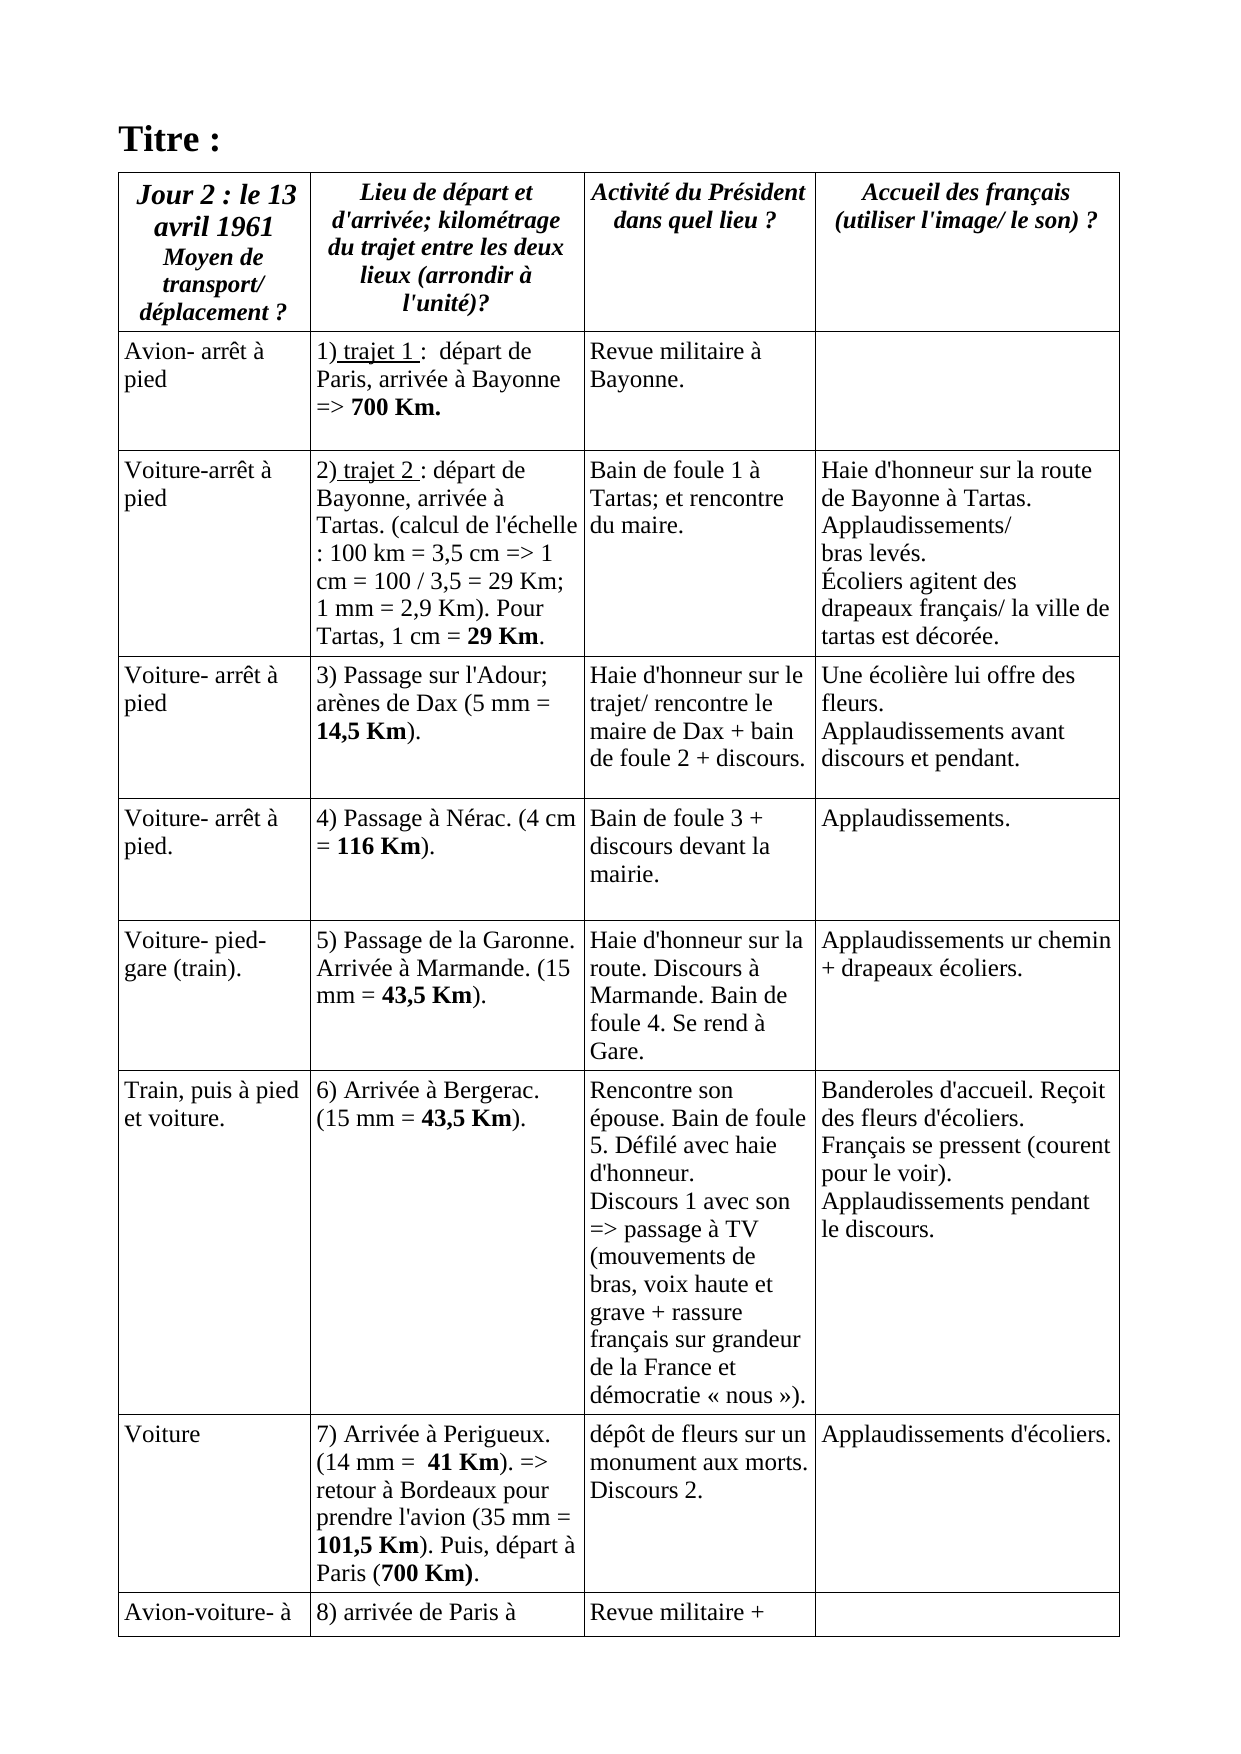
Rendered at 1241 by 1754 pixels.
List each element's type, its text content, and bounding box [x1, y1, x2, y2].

table_cell 8) arrivée de Paris à [311, 1593, 584, 1636]
table_cell Haie d'honneur sur la route. Discours à Marmande. Bain de foule 4. Se rend à Gare. [585, 921, 815, 1070]
table_cell 1) trajet 1 : départ de Paris, arrivée à Bayonne => 700 Km. [311, 332, 584, 450]
table_cell Voiture [119, 1415, 310, 1592]
table_cell Voiture- arrêt à pied [119, 657, 310, 798]
table_cell Une écolière lui offre des fleurs. Applaudissements avant discours et pendant. [816, 657, 1119, 798]
table_cell 7) Arrivée à Perigueux. (14 mm = 41 Km). => retour à Bordeaux pour prendre l'avion (35 mm = 101,5 Km). Puis, départ à Paris (700 Km). [311, 1415, 584, 1592]
table_cell Applaudissements d'écoliers. [816, 1415, 1119, 1592]
table_cell Haie d'honneur sur le trajet/ rencontre le maire de Dax + bain de foule 2 + discours. [585, 657, 815, 798]
table_cell Rencontre son épouse. Bain de foule 5. Défilé avec haie d'honneur. Discours 1 avec son => passage à TV (mouvements de bras, voix haute et grave + rassure français sur grandeur de la France et démocratie « nous »). [585, 1071, 815, 1414]
table_cell Voiture-arrêt à pied [119, 451, 310, 656]
table_header Accueil des français (utiliser l'image/ le son) ? [816, 173, 1119, 331]
table_cell Avion- arrêt à pied [119, 332, 310, 450]
table_cell Revue militaire + [585, 1593, 815, 1636]
table_cell 4) Passage à Nérac. (4 cm = 116 Km). [311, 799, 584, 920]
text Titre : [118, 118, 1122, 160]
table_cell Haie d'honneur sur la route de Bayonne à Tartas. Applaudissements/ bras levés. Écoliers agitent des drapeaux français/ la ville de tartas est décorée. [816, 451, 1119, 656]
table_cell 6) Arrivée à Bergerac. (15 mm = 43,5 Km). [311, 1071, 584, 1414]
table_cell 2) trajet 2 : départ de Bayonne, arrivée à Tartas. (calcul de l'échelle : 100 km = 3,5 cm => 1 cm = 100 / 3,5 = 29 Km; 1 mm = 2,9 Km). Pour Tartas, 1 cm = 29 Km. [311, 451, 584, 656]
table_cell Applaudissements ur chemin + drapeaux écoliers. [816, 921, 1119, 1070]
table_cell Bain de foule 1 à Tartas; et rencontre du maire. [585, 451, 815, 656]
table_cell Voiture- arrêt à pied. [119, 799, 310, 920]
table_cell 5) Passage de la Garonne. Arrivée à Marmande. (15 mm = 43,5 Km). [311, 921, 584, 1070]
table_cell Train, puis à pied et voiture. [119, 1071, 310, 1414]
table_cell Applaudissements. [816, 799, 1119, 920]
table_header Lieu de départ et d'arrivée; kilométrage du trajet entre les deux lieux (arrondir à l'unité)? [311, 173, 584, 331]
table_cell [816, 332, 1119, 450]
table_cell Revue militaire à Bayonne. [585, 332, 815, 450]
table_header Jour 2 : le 13 avril 1961 Moyen de transport/ déplacement ? [119, 173, 310, 331]
table_cell [816, 1593, 1119, 1636]
table_header Activité du Président dans quel lieu ? [585, 173, 815, 331]
table_cell Voiture- pied- gare (train). [119, 921, 310, 1070]
table_cell Banderoles d'accueil. Reçoit des fleurs d'écoliers. Français se pressent (courent pour le voir). Applaudissements pendant le discours. [816, 1071, 1119, 1414]
table_cell Avion-voiture- à [119, 1593, 310, 1636]
table_cell Bain de foule 3 + discours devant la mairie. [585, 799, 815, 920]
table_cell 3) Passage sur l'Adour; arènes de Dax (5 mm = 14,5 Km). [311, 657, 584, 798]
table_cell dépôt de fleurs sur un monument aux morts. Discours 2. [585, 1415, 815, 1592]
